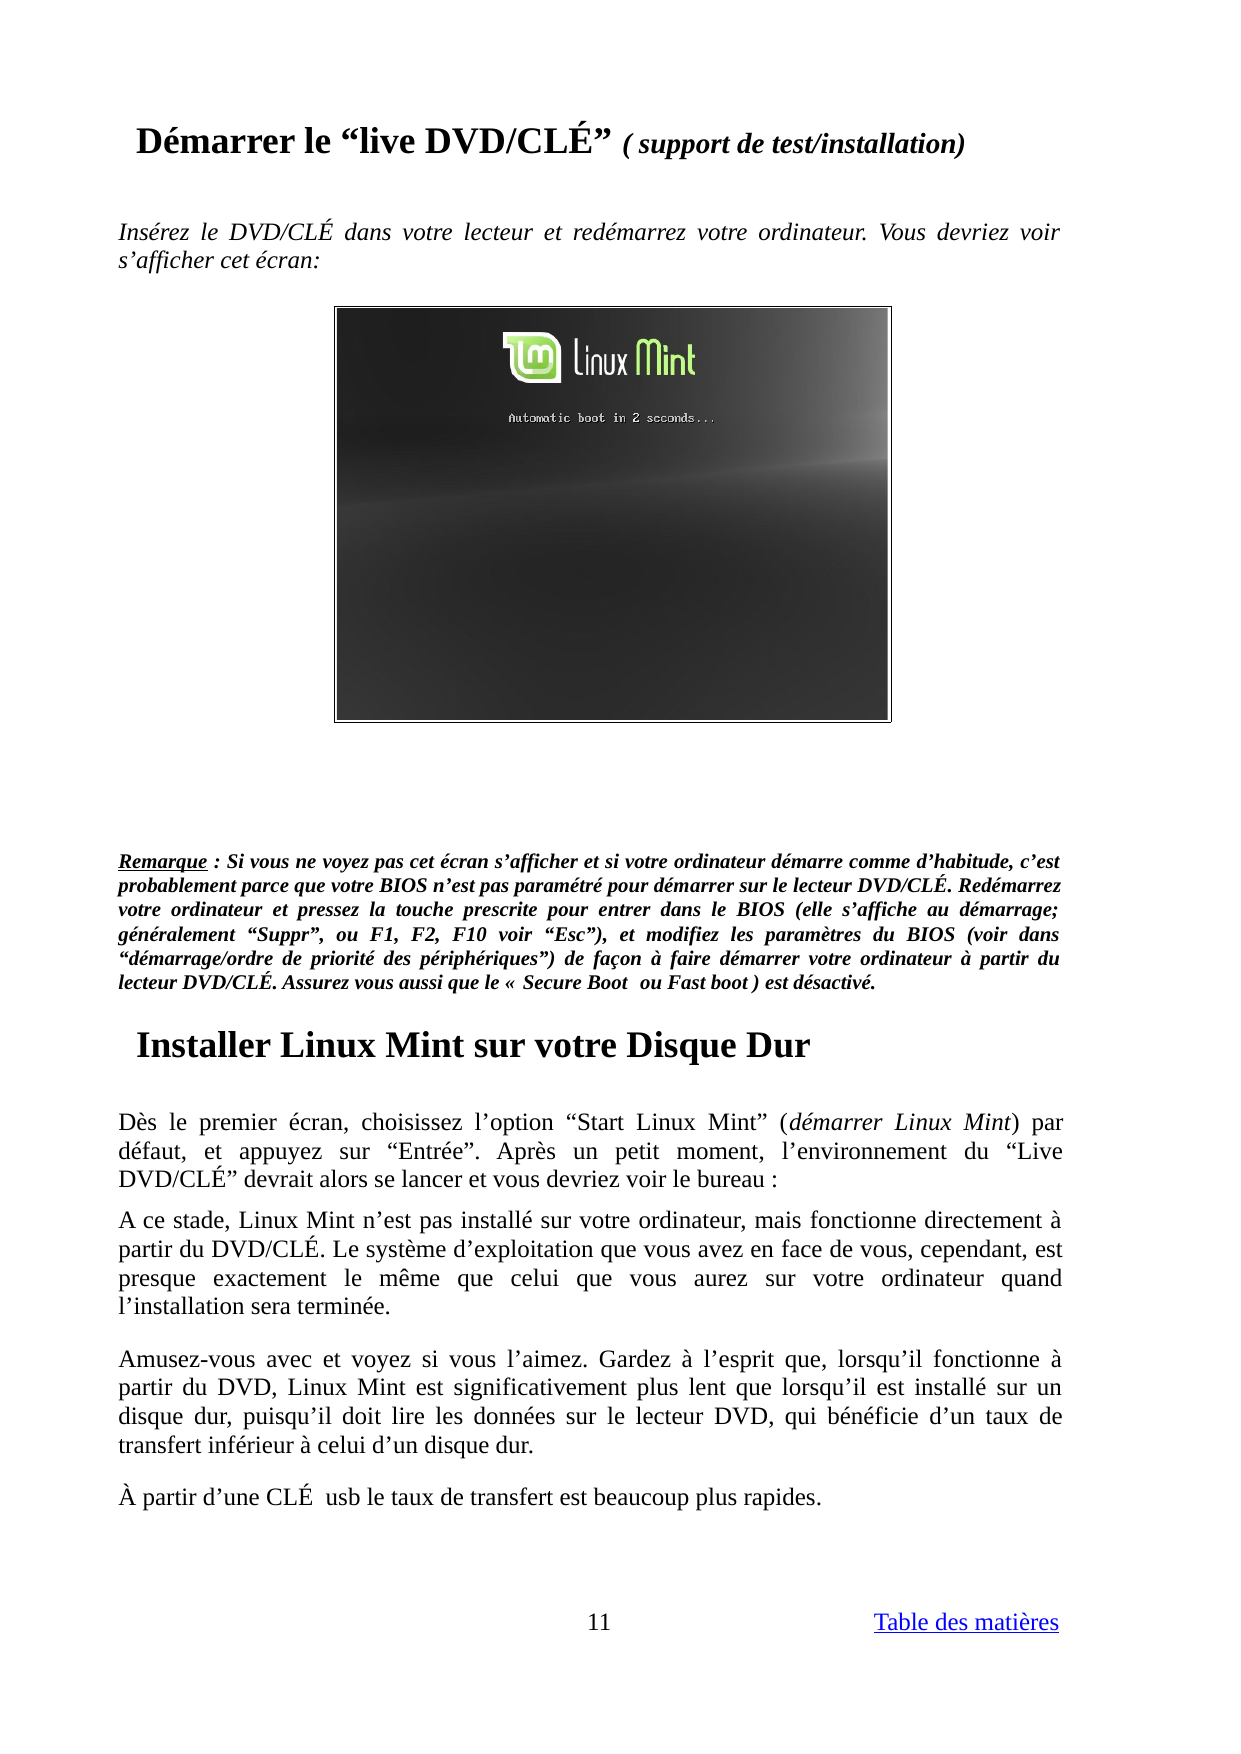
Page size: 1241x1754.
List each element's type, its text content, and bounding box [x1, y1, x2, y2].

text Amusez-vous avec et voyez si vous l’aimez. Gardez à l’esprit que, lorsqu’il fonctionne à partir du DVD, Linux Mint est significativement plus lent que lorsqu’il est installé sur un disque dur, puisqu’il doit lire les données sur le lecteur DVD, qui bénéficie d’un taux de transfert inférieur à celui d’un disque dur. [118, 1344, 1063, 1459]
picture [336, 308, 888, 720]
subtitle Démarrer le “live DVD/CLÉ” ( support de test/installation) [136, 118, 1063, 204]
text À partir d’une CLÉ usb le taux de transfert est beaucoup plus rapides. [118, 1482, 1063, 1511]
subtitle Installer Linux Mint sur votre Disque Dur [136, 1023, 1063, 1066]
text Dès le premier écran, choisissez l’option “Start Linux Mint” (démarrer Linux Mint) par défaut, et appuyez sur “Entrée”. Après un petit moment, l’environnement du “Live DVD/CLÉ” devrait alors se lancer et vous devriez voir le bureau : [118, 1107, 1063, 1193]
text Insérez le DVD/CLÉ dans votre lecteur et redémarrez votre ordinateur. Vous devriez voir s’afficher cet écran: [118, 217, 1063, 274]
text A ce stade, Linux Mint n’est pas installé sur votre ordinateur, mais fonctionne directement à partir du DVD/CLÉ. Le système d’exploitation que vous avez en face de vous, cependant, est presque exactement le même que celui que vous aurez sur votre ordinateur quand l’installation sera terminée. [118, 1205, 1063, 1320]
text Remarque : Si vous ne voyez pas cet écran s’afficher et si votre ordinateur démarre comme d’habitude, c’est probablement parce que votre BIOS n’est pas paramétré pour démarrer sur le lecteur DVD/CLÉ. Redémarrez votre ordinateur et pressez la touche prescrite pour entrer dans le BIOS (elle s’affiche au démarrage; généralement “Suppr”, ou F1, F2, F10 voir “Esc”), et modifiez les paramètres du BIOS (voir dans “démarrage/ordre de priorité des périphériques”) de façon à faire démarrer votre ordinateur à partir du lecteur DVD/CLÉ. Assurez vous aussi que le « Secure Boot ou Fast boot ) est désactivé. [118, 849, 1063, 994]
